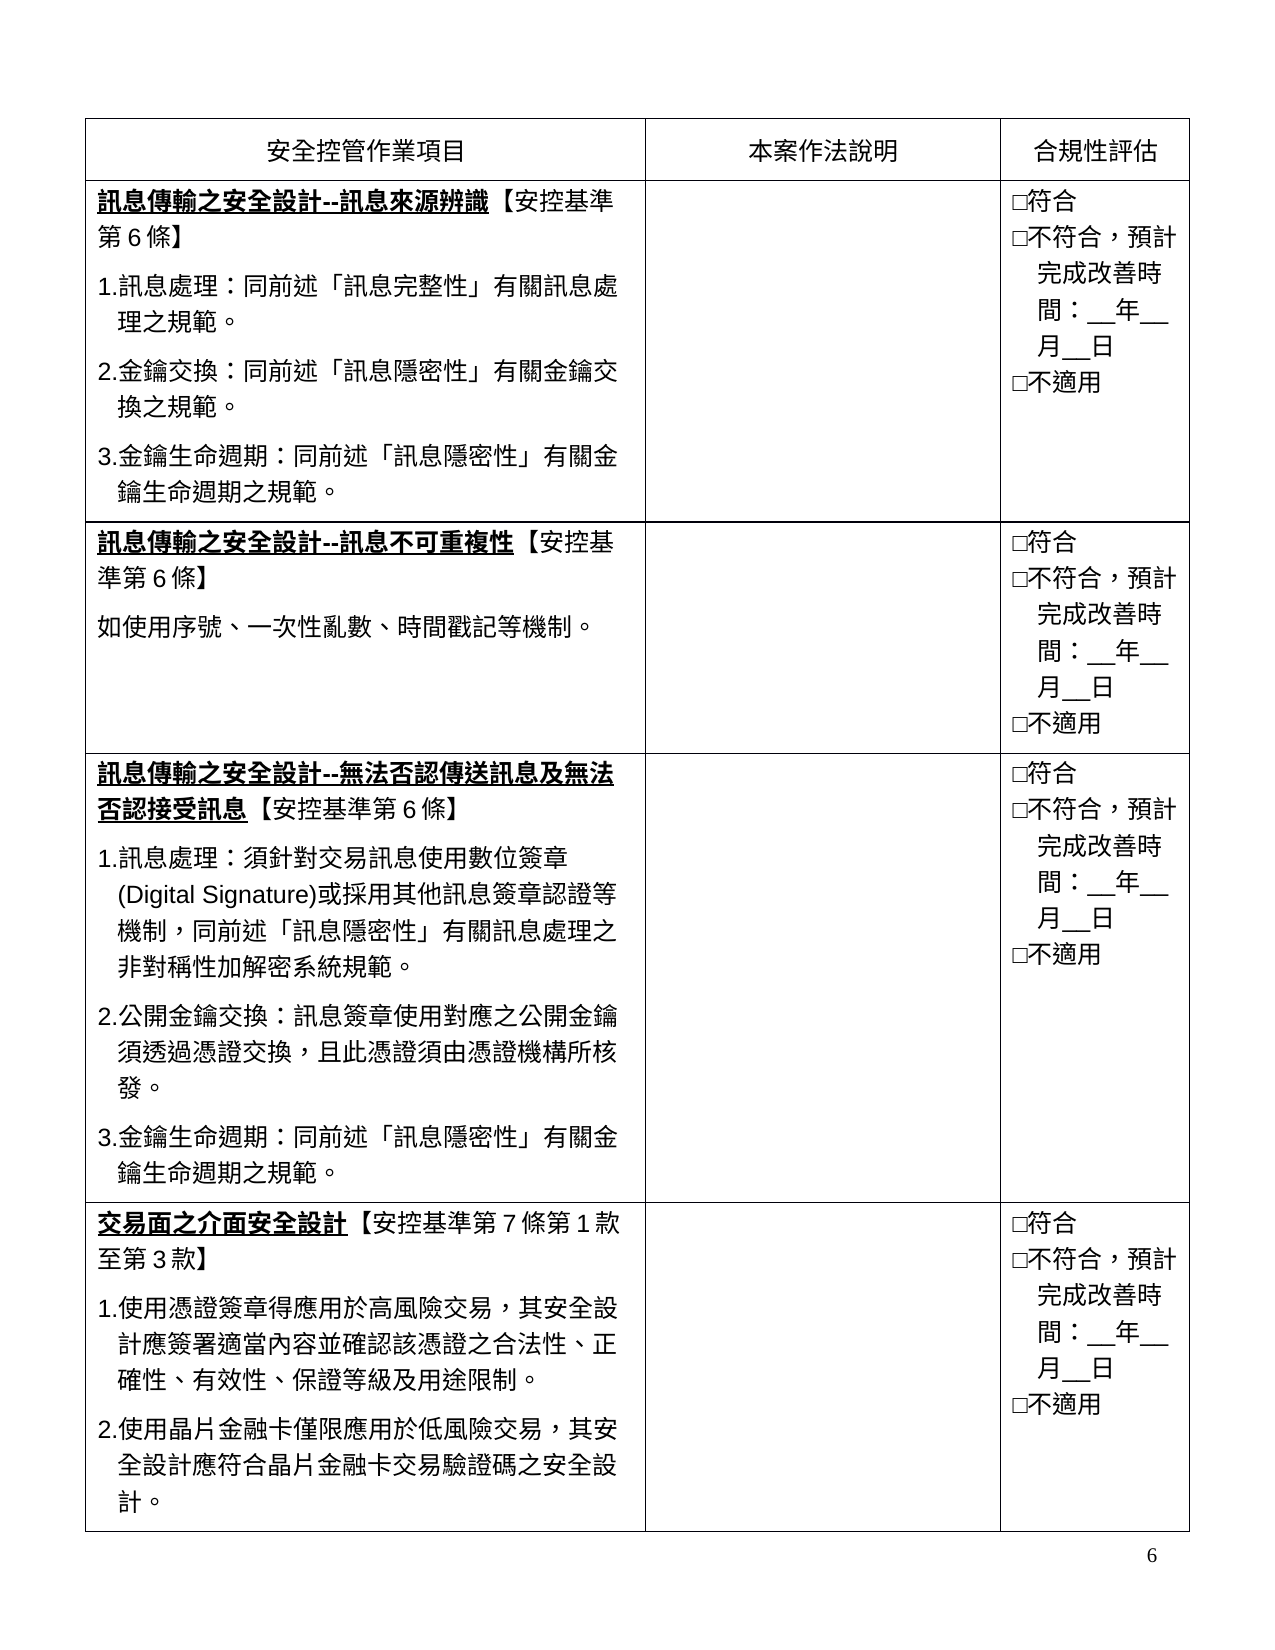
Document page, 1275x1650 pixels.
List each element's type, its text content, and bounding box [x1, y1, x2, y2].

table_cell 訊息傳輸之安全設計--訊息來源辨識【安控基準第6條】 1.訊息處理：同前述「訊息完整性」有關訊息處理之規範。 2.金鑰交換：同前述「訊息隱密性」有關金鑰交換之規範。 3.金鑰生命週期：同前述「訊息隱密性」有關金鑰生命週期之規範。 [86, 181, 645, 521]
table_cell □符合 □不符合，預計完成改善時間：__年__月__日 □不適用 [1001, 523, 1189, 752]
table_cell [646, 1203, 1000, 1531]
table_cell [646, 523, 1000, 752]
table_header 安全控管作業項目 [86, 119, 645, 180]
table_cell 交易面之介面安全設計【安控基準第7條第1款至第3款】 1.使用憑證簽章得應用於高風險交易，其安全設計應簽署適當內容並確認該憑證之合法性、正確性、有效性、保證等級及用途限制。 2.使用晶片金融卡僅限應用於低風險交易，其安全設計應符合晶片金融卡交易驗證碼之安全設計。 [86, 1203, 645, 1531]
table_cell □符合 □不符合，預計完成改善時間：__年__月__日 □不適用 [1001, 181, 1189, 521]
table_cell 訊息傳輸之安全設計--無法否認傳送訊息及無法否認接受訊息【安控基準第6條】 1.訊息處理：須針對交易訊息使用數位簽章(Digital Signature)或採用其他訊息簽章認證等機制，同前述「訊息隱密性」有關訊息處理之非對稱性加解密系統規範。 2.公開金鑰交換：訊息簽章使用對應之公開金鑰須透過憑證交換，且此憑證須由憑證機構所核發。 3.金鑰生命週期：同前述「訊息隱密性」有關金鑰生命週期之規範。 [86, 754, 645, 1202]
table_cell [646, 754, 1000, 1202]
table_cell 訊息傳輸之安全設計--訊息不可重複性【安控基準第6條】 如使用序號、一次性亂數、時間戳記等機制。 [86, 523, 645, 752]
table_cell □符合 □不符合，預計完成改善時間：__年__月__日 □不適用 [1001, 754, 1189, 1202]
table_cell □符合 □不符合，預計完成改善時間：__年__月__日 □不適用 [1001, 1203, 1189, 1531]
table_header 本案作法說明 [646, 119, 1000, 180]
table_header 合規性評估 [1001, 119, 1189, 180]
table_cell [646, 181, 1000, 521]
